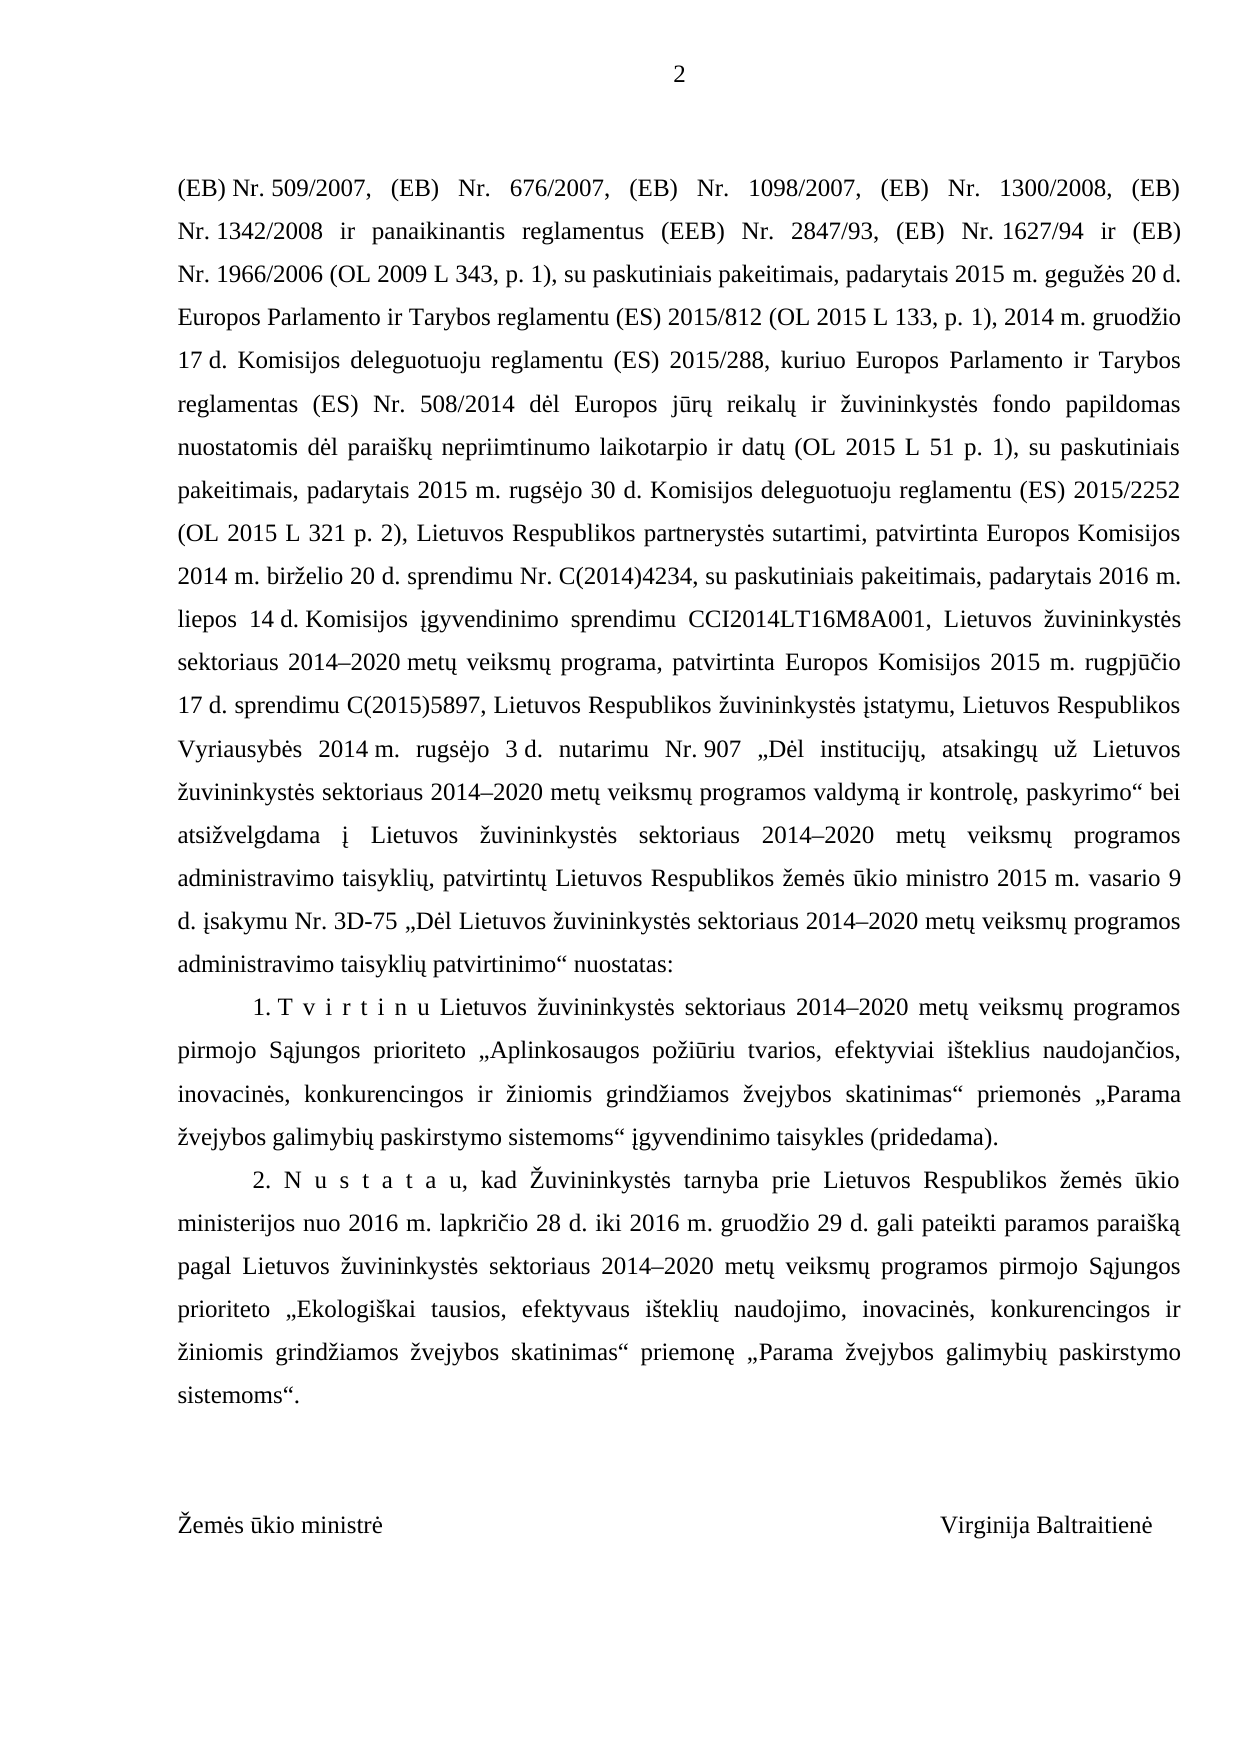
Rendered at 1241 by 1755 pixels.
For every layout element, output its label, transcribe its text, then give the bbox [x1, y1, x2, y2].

text Žemės ūkio ministrė Virginija Baltraitienė [177, 1510, 1181, 1539]
text (EB) Nr. 509/2007, (EB) Nr. 676/2007, (EB) Nr. 1098/2007, (EB) Nr. 1300/2008, (EB) Nr. 1342/2008 ir panaikinantis reglamentus (EEB) Nr. 2847/93, (EB) Nr. 1627/94 ir (EB) Nr. 1966/2006 (OL 2009 L 343, p. 1), su paskutiniais pakeitimais, padarytais 2015 m. gegužės 20 d. Europos Parlamento ir Tarybos reglamentu (ES) 2015/812 (OL 2015 L 133, p. 1), 2014 m. gruodžio 17 d. Komisijos deleguotuoju reglamentu (ES) 2015/288, kuriuo Europos Parlamento ir Tarybos reglamentas (ES) Nr. 508/2014 dėl Europos jūrų reikalų ir žuvininkystės fondo papildomas nuostatomis dėl paraiškų nepriimtinumo laikotarpio ir datų (OL 2015 L 51 p. 1), su paskutiniais pakeitimais, padarytais 2015 m. rugsėjo 30 d. Komisijos deleguotuoju reglamentu (ES) 2015/2252 (OL 2015 L 321 p. 2), Lietuvos Respublikos partnerystės sutartimi, patvirtinta Europos Komisijos 2014 m. birželio 20 d. sprendimu Nr. C(2014)4234, su paskutiniais pakeitimais, padarytais 2016 m. liepos 14 d. Komisijos įgyvendinimo sprendimu CCI2014LT16M8A001, Lietuvos žuvininkystės sektoriaus 2014–2020 metų veiksmų programa, patvirtinta Europos Komisijos 2015 m. rugpjūčio 17 d. sprendimu C(2015)5897, Lietuvos Respublikos žuvininkystės įstatymu, Lietuvos Respublikos Vyriausybės 2014 m. rugsėjo 3 d. nutarimu Nr. 907 „Dėl institucijų, atsakingų už Lietuvos žuvininkystės sektoriaus 2014–2020 metų veiksmų programos valdymą ir kontrolę, paskyrimo“ bei atsižvelgdama į Lietuvos žuvininkystės sektoriaus 2014–2020 metų veiksmų programos administravimo taisyklių, patvirtintų Lietuvos Respublikos žemės ūkio ministro 2015 m. vasario 9 d. įsakymu Nr. 3D-75 „Dėl Lietuvos žuvininkystės sektoriaus 2014–2020 metų veiksmų programos administravimo taisyklių patvirtinimo“ nuostatas: [177, 173, 1181, 978]
text 2. N u s t a t a u, kad Žuvininkystės tarnyba prie Lietuvos Respublikos žemės ūkio ministerijos nuo 2016 m. lapkričio 28 d. iki 2016 m. gruodžio 29 d. gali pateikti paramos paraišką pagal Lietuvos žuvininkystės sektoriaus 2014–2020 metų veiksmų programos pirmojo Sąjungos prioriteto „Ekologiškai tausios, efektyvaus išteklių naudojimo, inovacinės, konkurencingos ir žiniomis grindžiamos žvejybos skatinimas“ priemonę „Parama žvejybos galimybių paskirstymo sistemoms“. [177, 1165, 1181, 1409]
text 1. T v i r t i n u Lietuvos žuvininkystės sektoriaus 2014–2020 metų veiksmų programos pirmojo Sąjungos prioriteto „Aplinkosaugos požiūriu tvarios, efektyviai išteklius naudojančios, inovacinės, konkurencingos ir žiniomis grindžiamos žvejybos skatinimas“ priemonės „Parama žvejybos galimybių paskirstymo sistemoms“ įgyvendinimo taisykles (pridedama). [177, 992, 1181, 1151]
